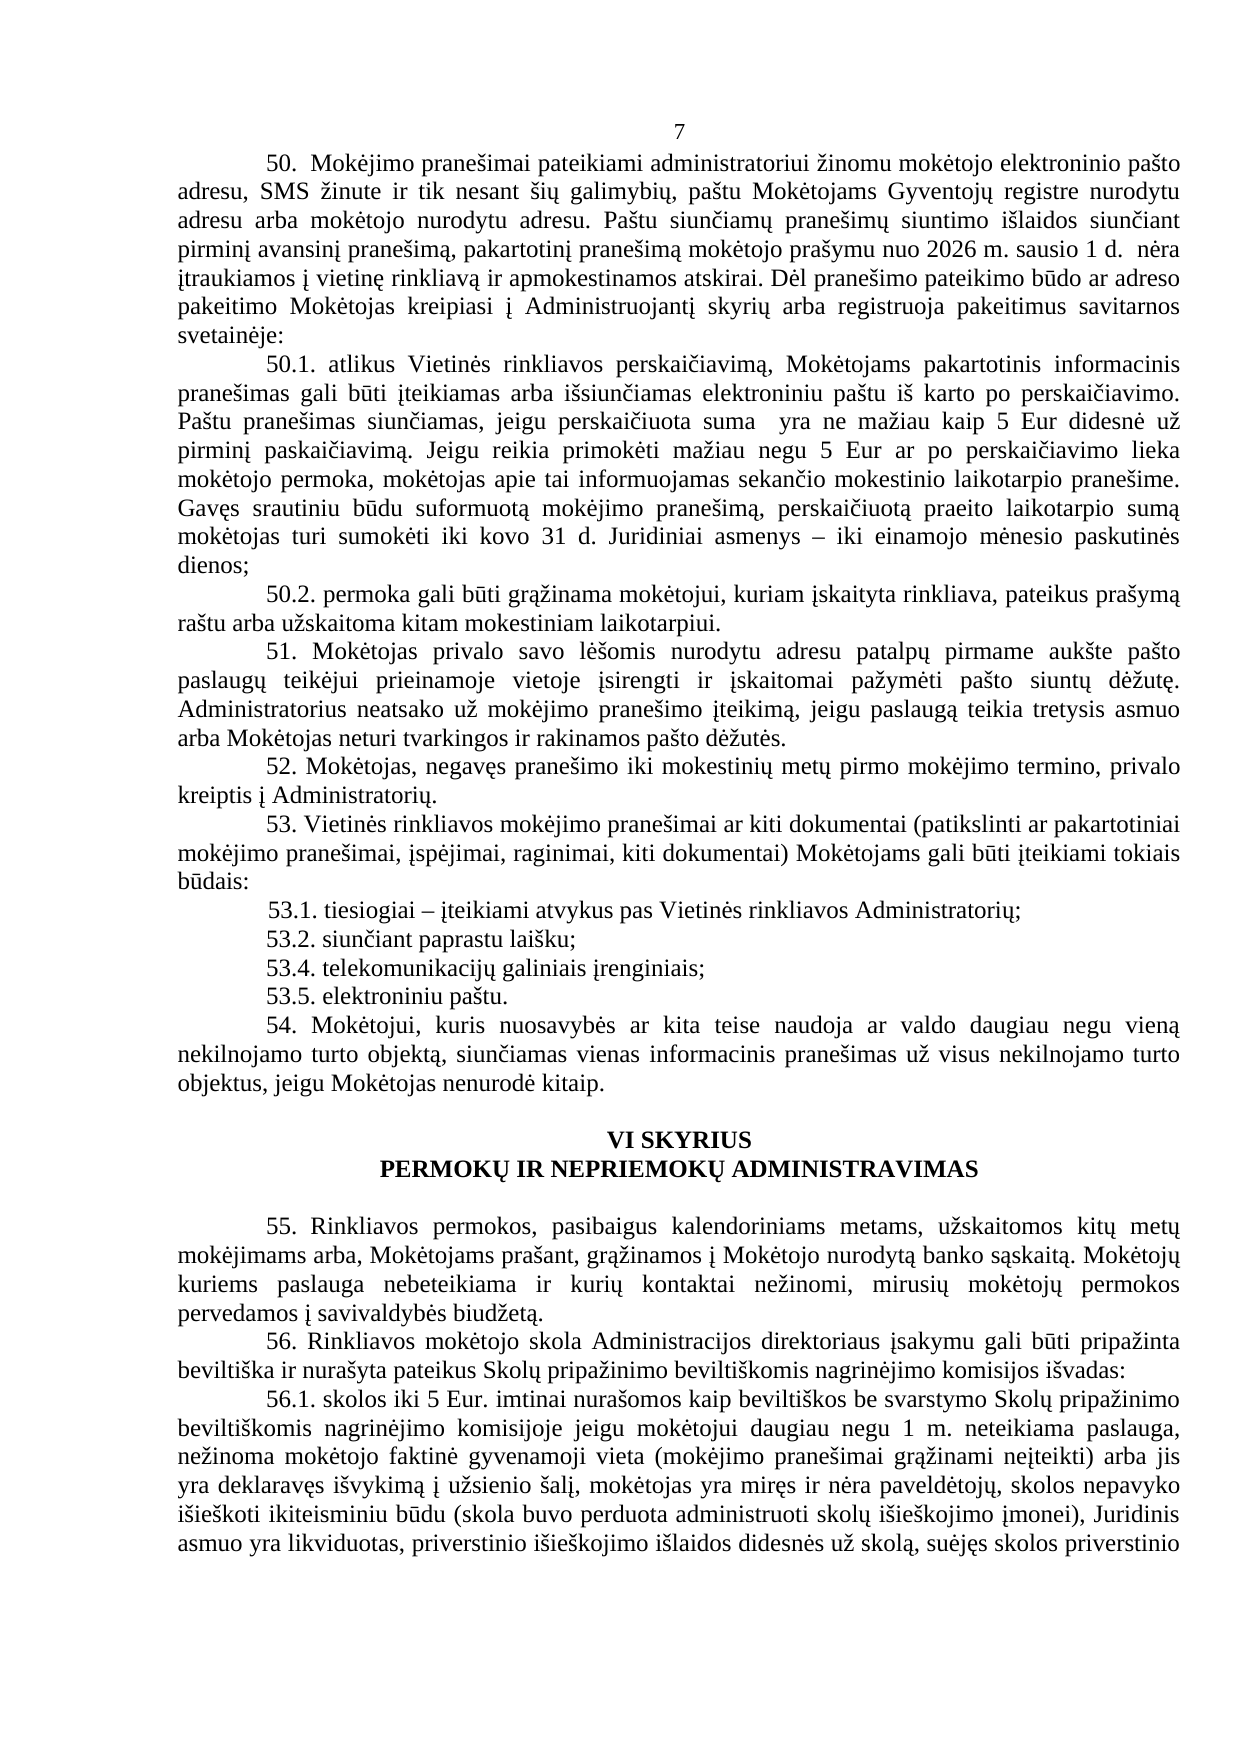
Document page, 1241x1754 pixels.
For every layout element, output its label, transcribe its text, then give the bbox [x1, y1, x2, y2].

text 55. Rinkliavos permokos, pasibaigus kalendoriniams metams, užskaitomos kitų metų mokėjimams arba, Mokėtojams prašant, grąžinamos į Mokėtojo nurodytą banko sąskaitą. Mokėtojų kuriems paslauga nebeteikiama ir kurių kontaktai nežinomi, mirusių mokėtojų permokos pervedamos į savivaldybės biudžetą. [177, 1211, 1181, 1326]
text 53.1. tiesiogiai – įteikiami atvykus pas Vietinės rinkliavos Administratorių; [177, 895, 1181, 924]
text 54. Mokėtojui, kuris nuosavybės ar kita teise naudoja ar valdo daugiau negu vieną nekilnojamo turto objektą, siunčiamas vienas informacinis pranešimas už visus nekilnojamo turto objektus, jeigu Mokėtojas nenurodė kitaip. [177, 1010, 1181, 1096]
text 53.2. siunčiant paprastu laišku; [177, 924, 1181, 953]
text 56. Rinkliavos mokėtojo skola Administracijos direktoriaus įsakymu gali būti pripažinta beviltiška ir nurašyta pateikus Skolų pripažinimo beviltiškomis nagrinėjimo komisijos išvadas: [177, 1326, 1181, 1384]
text 51. Mokėtojas privalo savo lėšomis nurodytu adresu patalpų pirmame aukšte pašto paslaugų teikėjui prieinamoje vietoje įsirengti ir įskaitomai pažymėti pašto siuntų dėžutę. Administratorius neatsako už mokėjimo pranešimo įteikimą, jeigu paslaugą teikia tretysis asmuo arba Mokėtojas neturi tvarkingos ir rakinamos pašto dėžutės. [177, 636, 1181, 751]
text 50. Mokėjimo pranešimai pateikiami administratoriui žinomu mokėtojo elektroninio pašto adresu, SMS žinute ir tik nesant šių galimybių, paštu Mokėtojams Gyventojų registre nurodytu adresu arba mokėtojo nurodytu adresu. Paštu siunčiamų pranešimų siuntimo išlaidos siunčiant pirminį avansinį pranešimą, pakartotinį pranešimą mokėtojo prašymu nuo 2026 m. sausio 1 d. nėra įtraukiamos į vietinę rinkliavą ir apmokestinamos atskirai. Dėl pranešimo pateikimo būdo ar adreso pakeitimo Mokėtojas kreipiasi į Administruojantį skyrių arba registruoja pakeitimus savitarnos svetainėje: [177, 148, 1181, 349]
text 53.4. telekomunikacijų galiniais įrenginiais; [177, 953, 1181, 981]
text 50.2. permoka gali būti grąžinama mokėtojui, kuriam įskaityta rinkliava, pateikus prašymą raštu arba užskaitoma kitam mokestiniam laikotarpiui. [177, 579, 1181, 636]
text permokų IR nepriemokų ADMINISTRAVIMAS [177, 1154, 1181, 1183]
text 50.1. atlikus Vietinės rinkliavos perskaičiavimą, Mokėtojams pakartotinis informacinis pranešimas gali būti įteikiamas arba išsiunčiamas elektroniniu paštu iš karto po perskaičiavimo. Paštu pranešimas siunčiamas, jeigu perskaičiuota suma yra ne mažiau kaip 5 Eur didesnė už pirminį paskaičiavimą. Jeigu reikia primokėti mažiau negu 5 Eur ar po perskaičiavimo lieka mokėtojo permoka, mokėtojas apie tai informuojamas sekančio mokestinio laikotarpio pranešime. Gavęs srautiniu būdu suformuotą mokėjimo pranešimą, perskaičiuotą praeito laikotarpio sumą mokėtojas turi sumokėti iki kovo 31 d. Juridiniai asmenys – iki einamojo mėnesio paskutinės dienos; [177, 349, 1181, 579]
text 52. Mokėtojas, negavęs pranešimo iki mokestinių metų pirmo mokėjimo termino, privalo kreiptis į Administratorių. [177, 751, 1181, 809]
text 56.1. skolos iki 5 Eur. imtinai nurašomos kaip beviltiškos be svarstymo Skolų pripažinimo beviltiškomis nagrinėjimo komisijoje jeigu mokėtojui daugiau negu 1 m. neteikiama paslauga, nežinoma mokėtojo faktinė gyvenamoji vieta (mokėjimo pranešimai grąžinami neįteikti) arba jis yra deklaravęs išvykimą į užsienio šalį, mokėtojas yra miręs ir nėra paveldėtojų, skolos nepavyko išieškoti ikiteisminiu būdu (skola buvo perduota administruoti skolų išieškojimo įmonei), Juridinis asmuo yra likviduotas, priverstinio išieškojimo išlaidos didesnės už skolą, suėjęs skolos priverstinio [177, 1384, 1181, 1556]
text 53. Vietinės rinkliavos mokėjimo pranešimai ar kiti dokumentai (patikslinti ar pakartotiniai mokėjimo pranešimai, įspėjimai, raginimai, kiti dokumentai) Mokėtojams gali būti įteikiami tokiais būdais: [177, 809, 1181, 895]
text VI SKYRIUS [177, 1125, 1181, 1154]
text 53.5. elektroniniu paštu. [177, 981, 1181, 1010]
